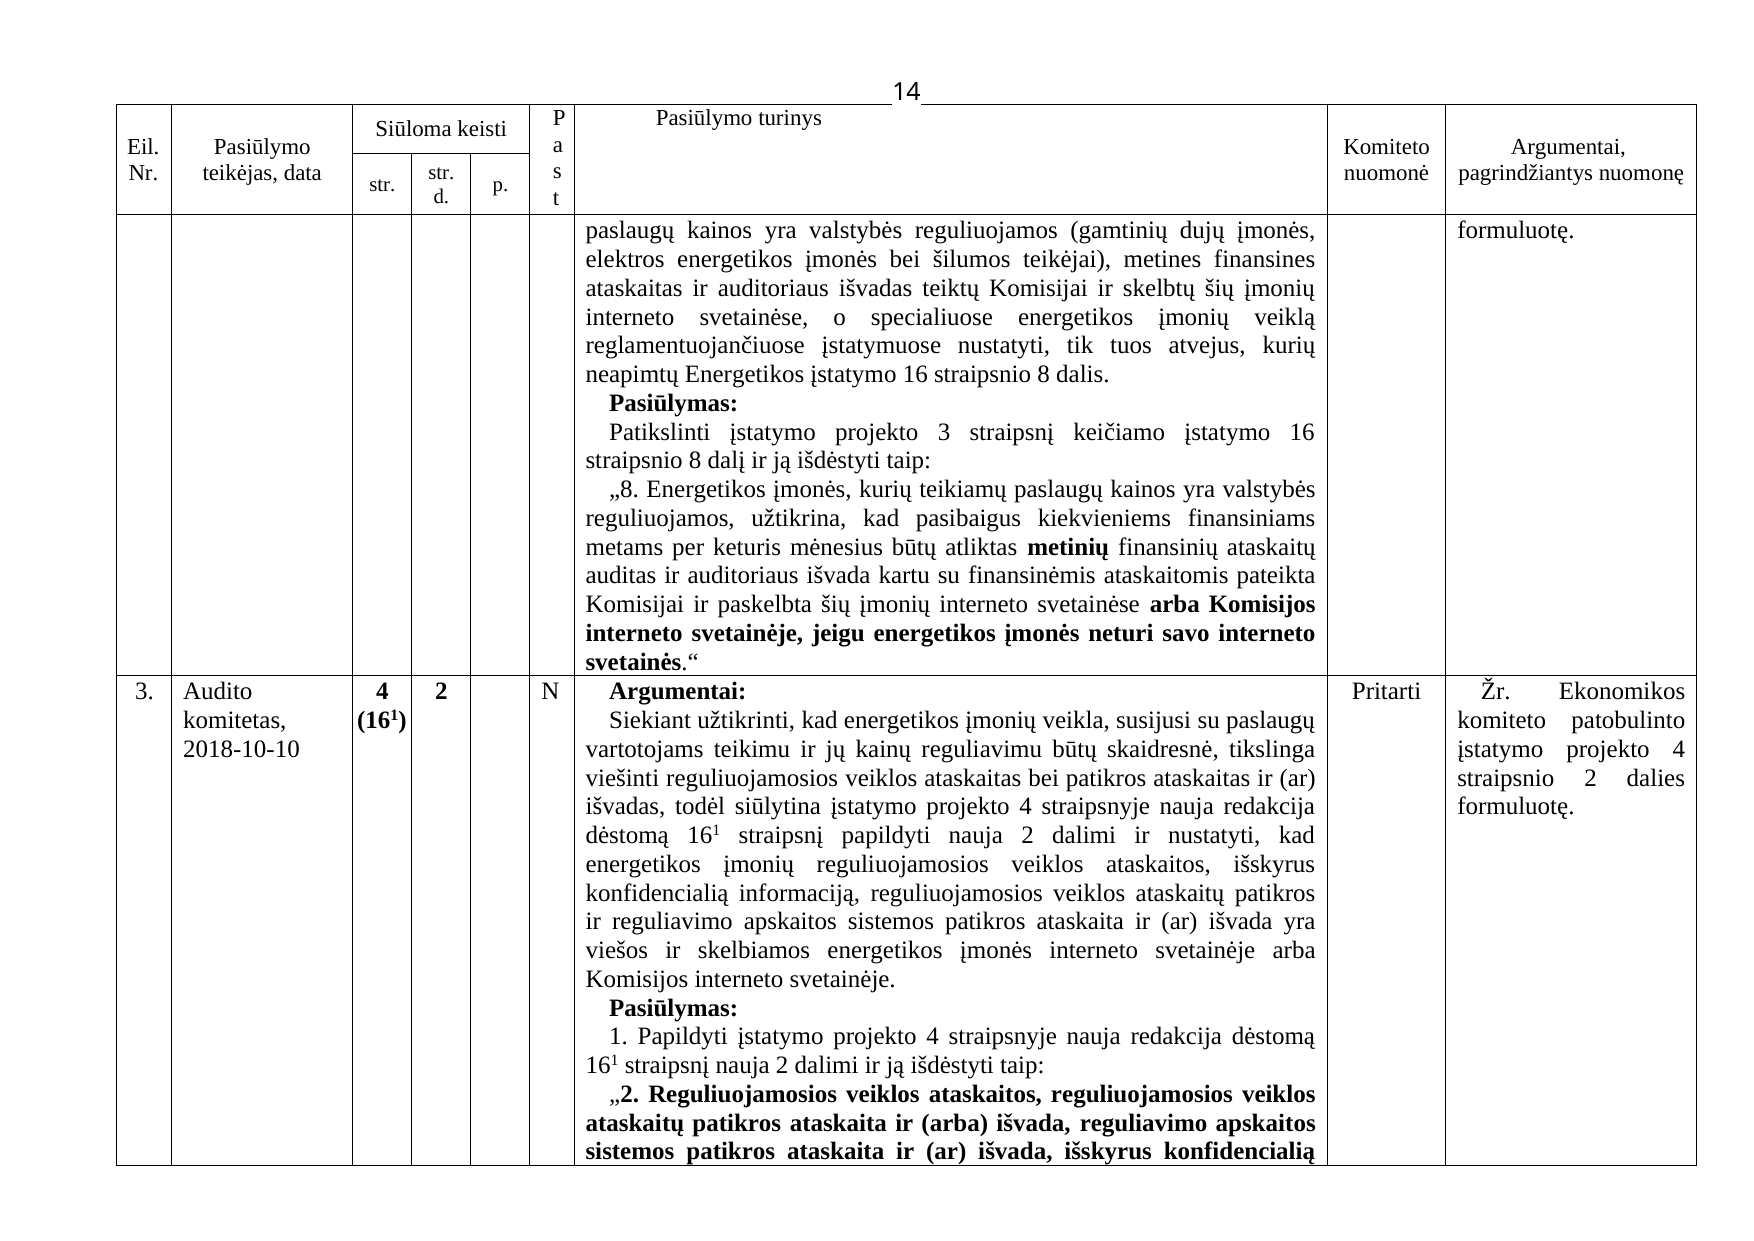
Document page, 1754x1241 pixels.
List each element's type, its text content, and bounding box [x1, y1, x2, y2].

table_cell 3. [117, 676, 171, 1165]
table_cell Pritarti [1328, 676, 1445, 1165]
table_cell 4 (161) [353, 676, 411, 1165]
table_cell Audito komitetas, 2018-10-10 [172, 676, 352, 1165]
table_cell str. d. [412, 154, 470, 214]
table_cell p. [471, 154, 529, 214]
table_cell str. [353, 154, 411, 214]
table_header Komiteto nuomonė [1328, 105, 1445, 214]
table_header Pasiūlymo turinys [575, 105, 1327, 214]
table_cell N [530, 676, 574, 1165]
table_header Eil. Nr. [117, 105, 171, 214]
table_cell Žr. Ekonomikos komiteto patobulinto įstatymo projekto 4 straipsnio 2 dalies formuluotę. [1446, 676, 1696, 1165]
table_header Siūloma keisti [353, 105, 529, 153]
table_header Pasiūlymo teikėjas, data [172, 105, 352, 214]
table_cell [353, 215, 411, 675]
table_header Argumentai, pagrindžiantys nuomonę [1446, 105, 1696, 214]
table_cell [530, 215, 574, 675]
table_cell [117, 215, 171, 675]
table_cell [172, 215, 352, 675]
table_header Pastabos [530, 105, 574, 214]
table_cell [471, 676, 529, 1165]
table_cell [471, 215, 529, 675]
table_cell 2 [412, 676, 470, 1165]
table_cell [412, 215, 470, 675]
table_cell [1328, 215, 1445, 675]
table_cell paslaugų kainos yra valstybės reguliuojamos (gamtinių dujų įmonės, elektros energetikos įmonės bei šilumos teikėjai), metines finansines ataskaitas ir auditoriaus išvadas teiktų Komisijai ir skelbtų šių įmonių interneto svetainėse, o specialiuose energetikos įmonių veiklą reglamentuojančiuose įstatymuose nustatyti, tik tuos atvejus, kurių neapimtų Energetikos įstatymo 16 straipsnio 8 dalis. Pasiūlymas: Patikslinti įstatymo projekto 3 straipsnį keičiamo įstatymo 16 straipsnio 8 dalį ir ją išdėstyti taip: „8. Energetikos įmonės, kurių teikiamų paslaugų kainos yra valstybės reguliuojamos, užtikrina, kad pasibaigus kiekvieniems finansiniams metams per keturis mėnesius būtų atliktas metinių finansinių ataskaitų auditas ir auditoriaus išvada kartu su finansinėmis ataskaitomis pateikta Komisijai ir paskelbta šių įmonių interneto svetainėse arba Komisijos interneto svetainėje, jeigu energetikos įmonės neturi savo interneto svetainės.“ [575, 215, 1327, 675]
table_cell formuluotę. [1446, 215, 1696, 675]
table_cell Argumentai: Siekiant užtikrinti, kad energetikos įmonių veikla, susijusi su paslaugų vartotojams teikimu ir jų kainų reguliavimu būtų skaidresnė, tikslinga viešinti reguliuojamosios veiklos ataskaitas bei patikros ataskaitas ir (ar) išvadas, todėl siūlytina įstatymo projekto 4 straipsnyje nauja redakcija dėstomą 161 straipsnį papildyti nauja 2 dalimi ir nustatyti, kad energetikos įmonių reguliuojamosios veiklos ataskaitos, išskyrus konfidencialią informaciją, reguliuojamosios veiklos ataskaitų patikros ir reguliavimo apskaitos sistemos patikros ataskaita ir (ar) išvada yra viešos ir skelbiamos energetikos įmonės interneto svetainėje arba Komisijos interneto svetainėje. Pasiūlymas: 1. Papildyti įstatymo projekto 4 straipsnyje nauja redakcija dėstomą 161 straipsnį nauja 2 dalimi ir ją išdėstyti taip: „2. Reguliuojamosios veiklos ataskaitos, reguliuojamosios veiklos ataskaitų patikros ataskaita ir (arba) išvada, reguliavimo apskaitos sistemos patikros ataskaita ir (ar) išvada, išskyrus konfidencialią [575, 676, 1327, 1165]
